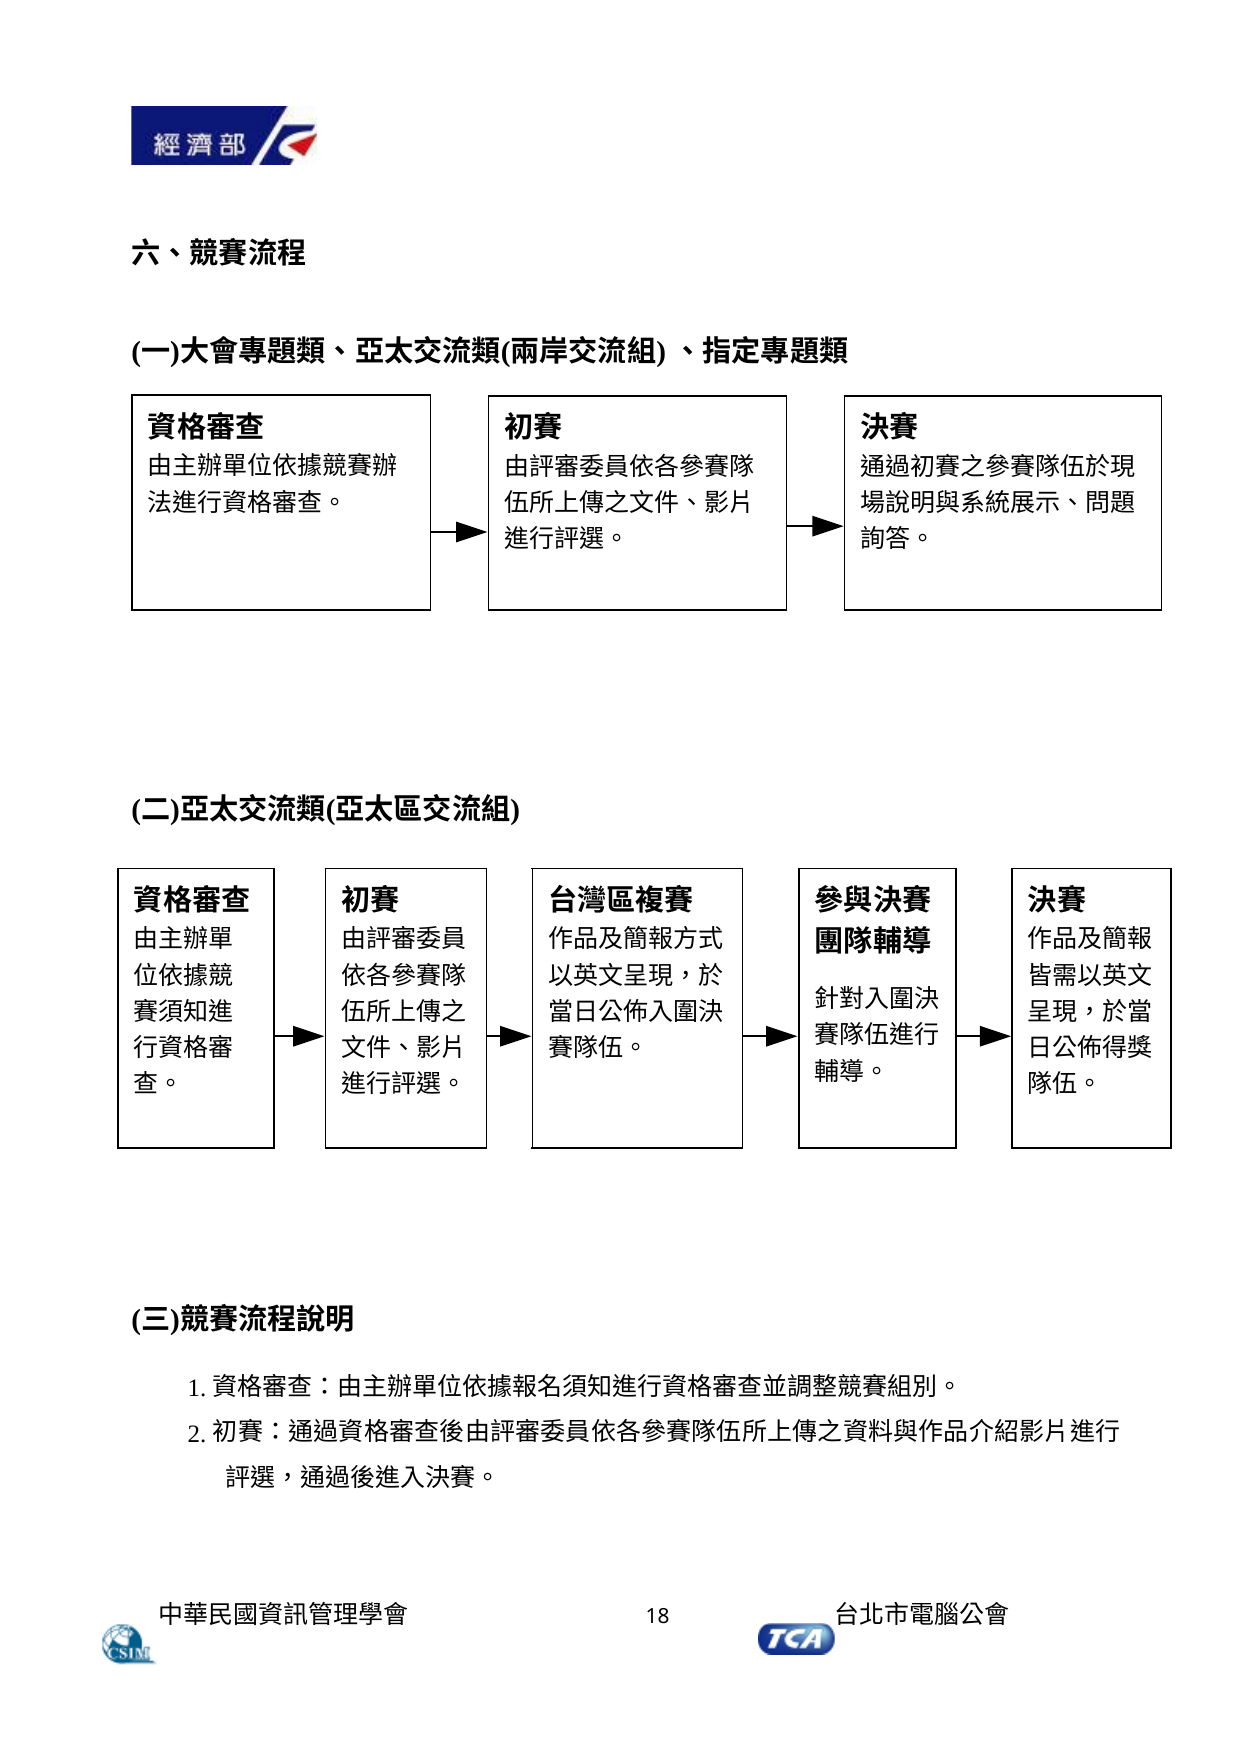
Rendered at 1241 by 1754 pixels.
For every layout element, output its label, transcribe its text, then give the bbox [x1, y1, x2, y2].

text (一)大會專題類、亞太交流類(兩岸交流組) 、指定專題類 [131, 328, 1122, 370]
text 由評審委員依各參賽隊伍所上傳之文件、影片進行評選。 [504, 446, 771, 555]
text 針對入圍決賽隊伍進行輔導。 [814, 979, 941, 1087]
text (三)競賽流程說明 [131, 1295, 1122, 1338]
text 作品及簡報皆需以英文呈現，於當日公佈得獎隊伍。 [1028, 919, 1155, 1100]
text 由主辦單位依據競賽辦 [148, 446, 414, 482]
text 台灣區複賽 [548, 877, 727, 919]
text 六、競賽流程 [131, 229, 1122, 271]
text 由主辦單位依據競賽須知進行資格審查。 [134, 919, 258, 1100]
text 資格審查 [134, 877, 258, 919]
text 2. 初賽：通過資格審查後由評審委員依各參賽隊伍所上傳之資料與作品介紹影片進行評選，通過後進入決賽。 [187, 1402, 1122, 1494]
text 由評審委員依各參賽隊伍所上傳之文件、影片進行評選。 [341, 919, 471, 1100]
text 初賽 [504, 404, 771, 446]
text 決賽 [860, 404, 1146, 446]
text 1. 資格審查：由主辦單位依據報名須知進行資格審查並調整競賽組別。 [187, 1356, 1122, 1402]
text 資格審查 [148, 403, 414, 446]
text 法進行資格審查。 [148, 482, 414, 518]
text 參與決賽團隊輔導 [814, 877, 941, 960]
text (二)亞太交流類(亞太區交流組) [131, 785, 1122, 828]
text 通過初賽之參賽隊伍於現場說明與系統展示、問題詢答。 [860, 446, 1146, 555]
text 初賽 [341, 877, 471, 919]
text 決賽 [1028, 877, 1155, 919]
text 作品及簡報方式以英文呈現，於當日公佈入圍決賽隊伍。 [548, 919, 727, 1064]
